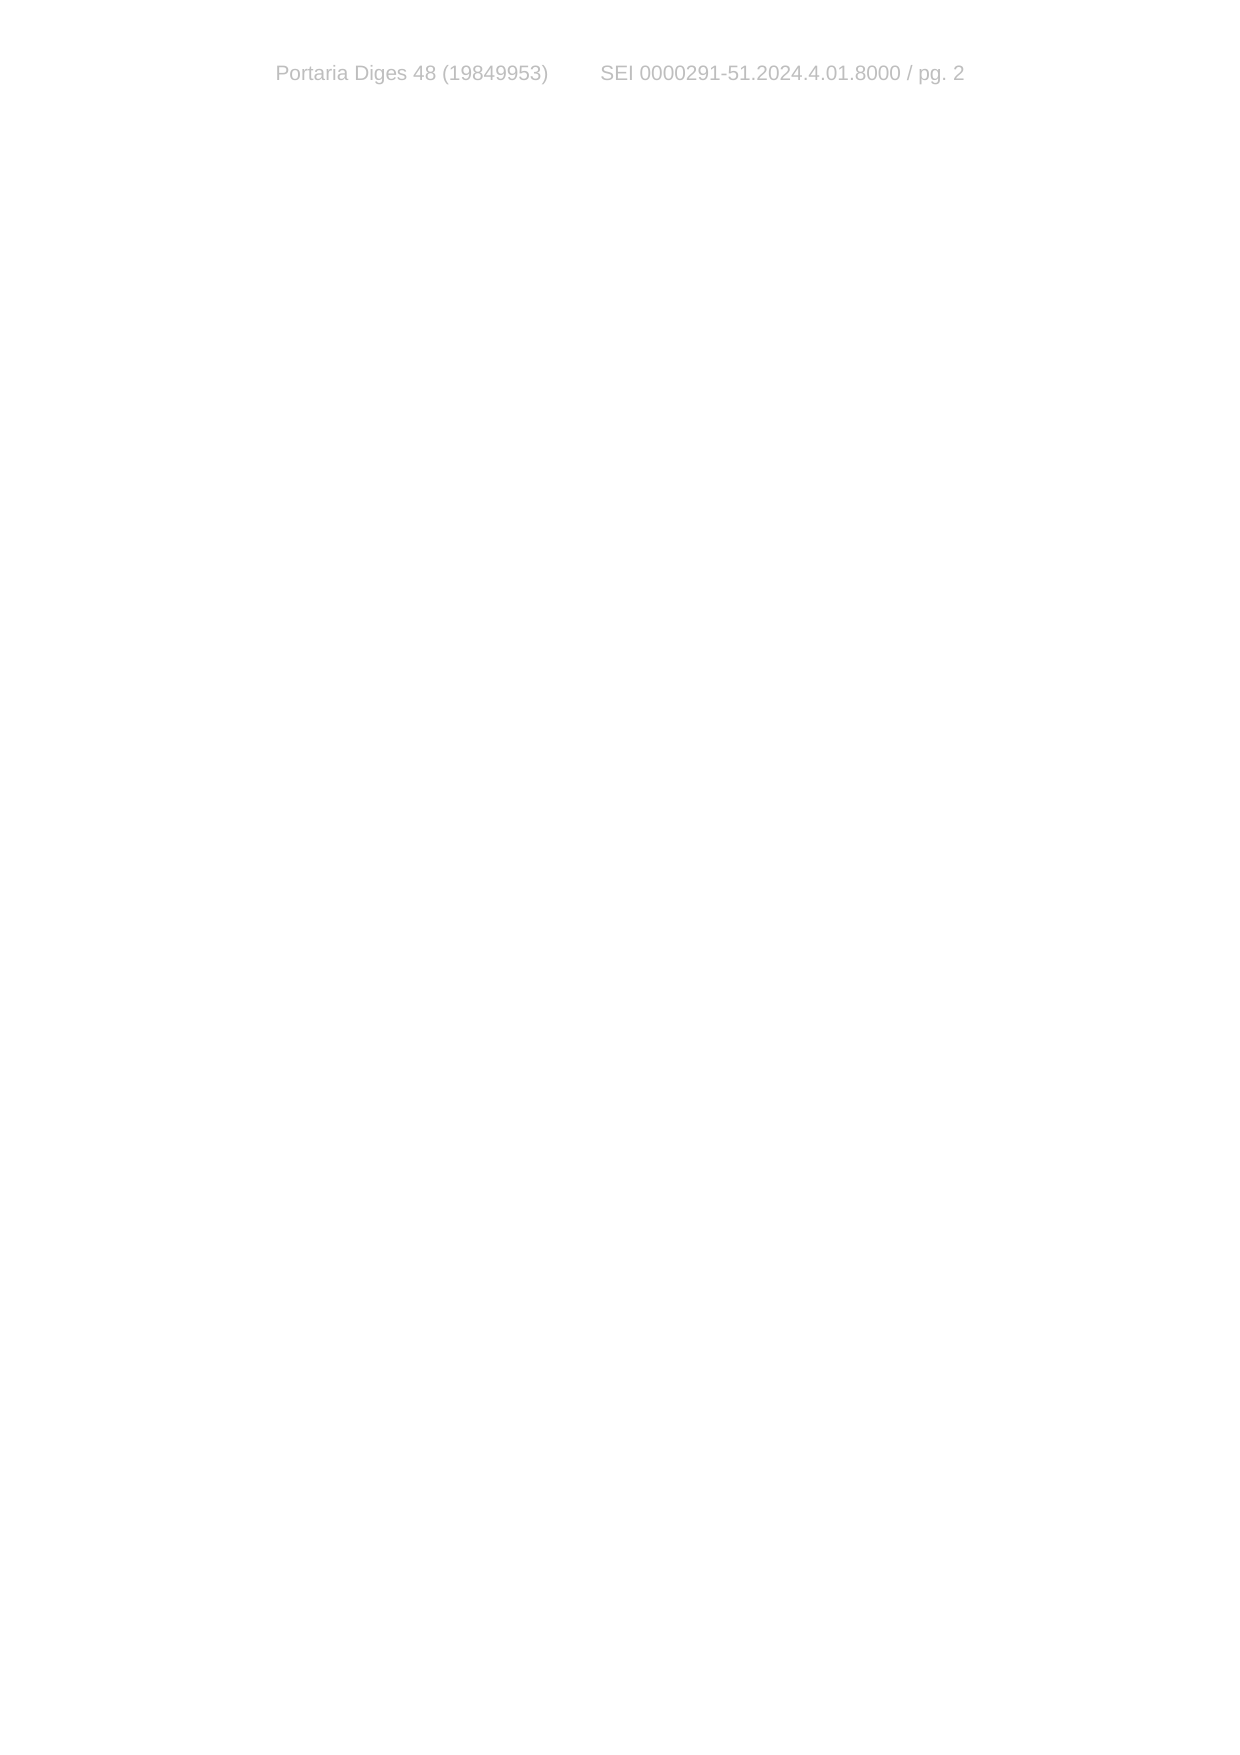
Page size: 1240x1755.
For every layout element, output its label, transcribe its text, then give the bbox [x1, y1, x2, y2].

text Portaria Diges 48 (19849953) SEI 0000291-51.2024.4.01.8000 / pg. 2 [77, 61, 1164, 84]
